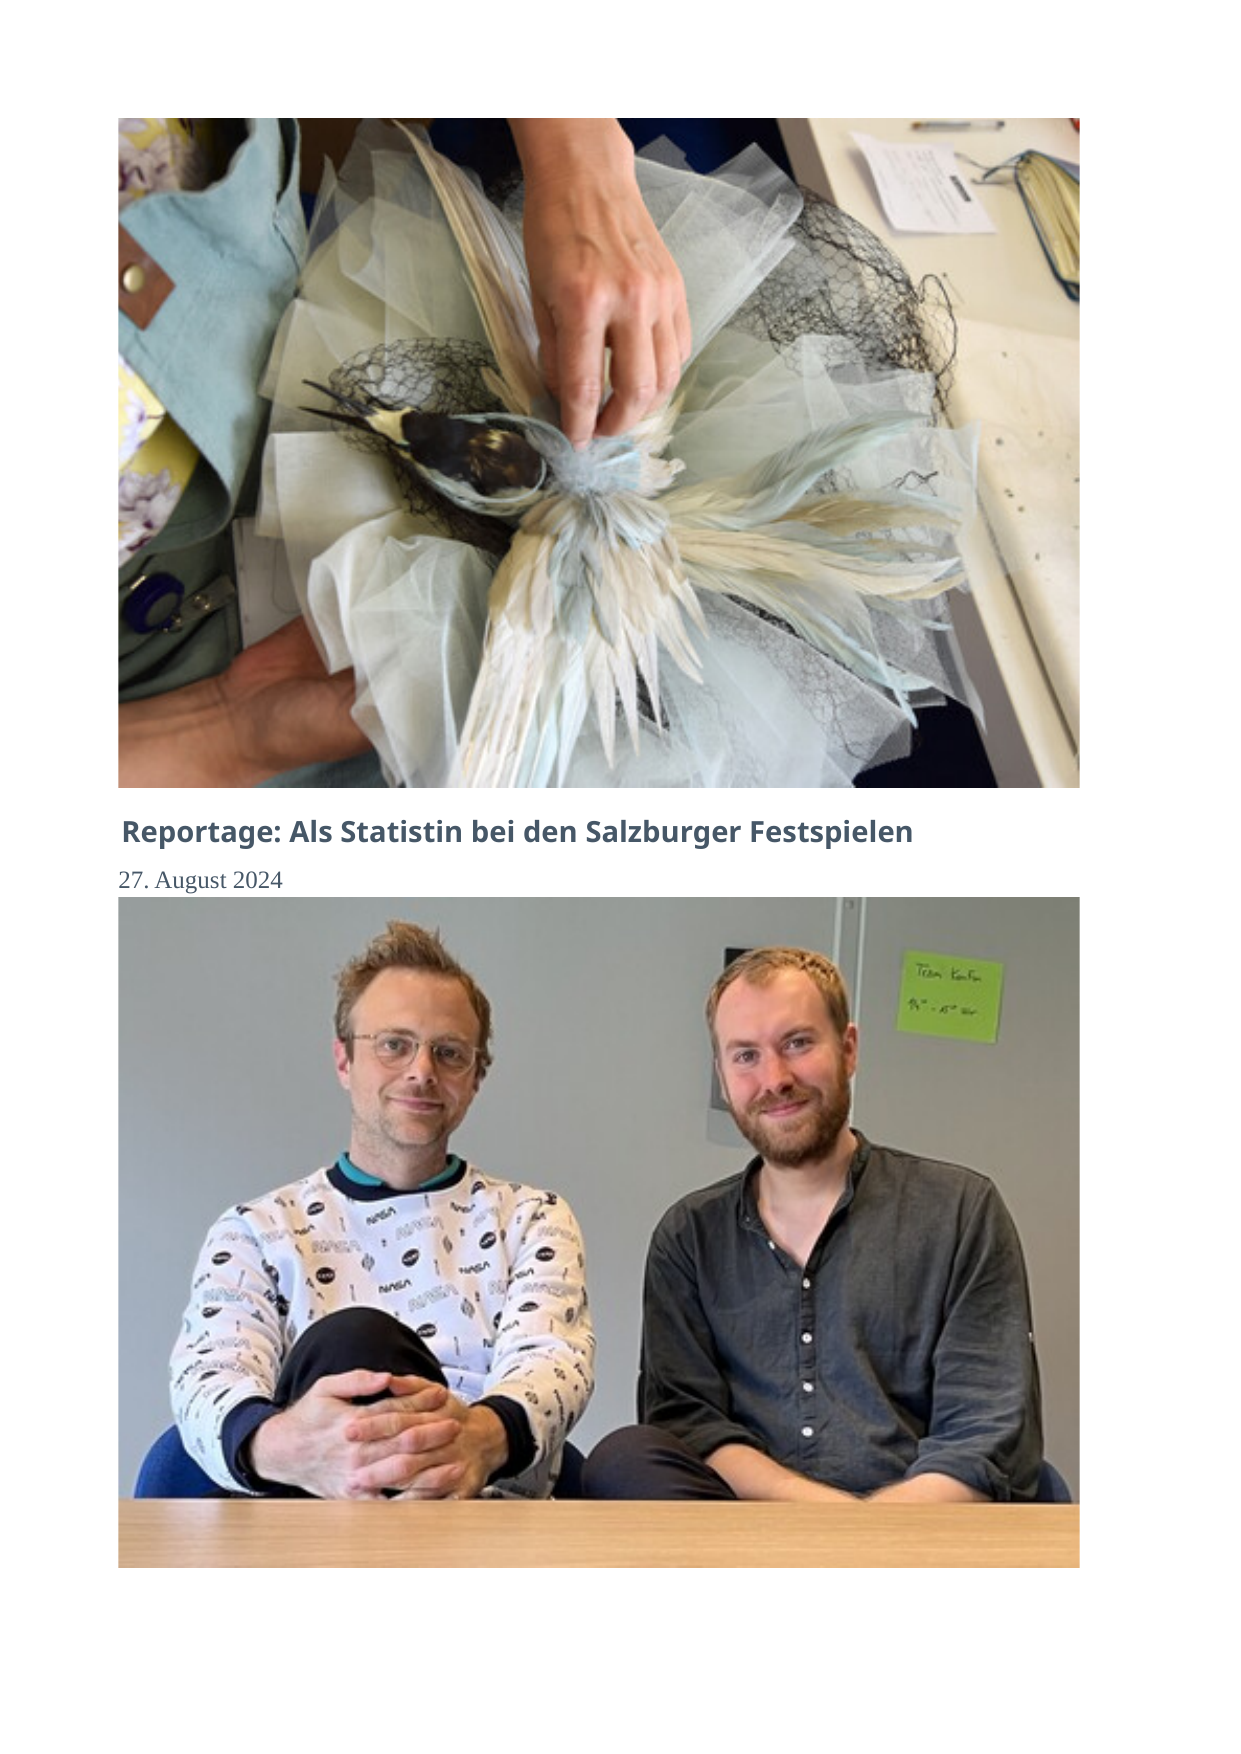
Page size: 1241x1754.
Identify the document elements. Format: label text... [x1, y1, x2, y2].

picture [118, 118, 1080, 788]
picture [118, 897, 1080, 1568]
subtitle Reportage: Als Statistin bei den Salzburger Festspielen [121, 811, 1075, 851]
text 27. August 2024 [118, 865, 1078, 893]
